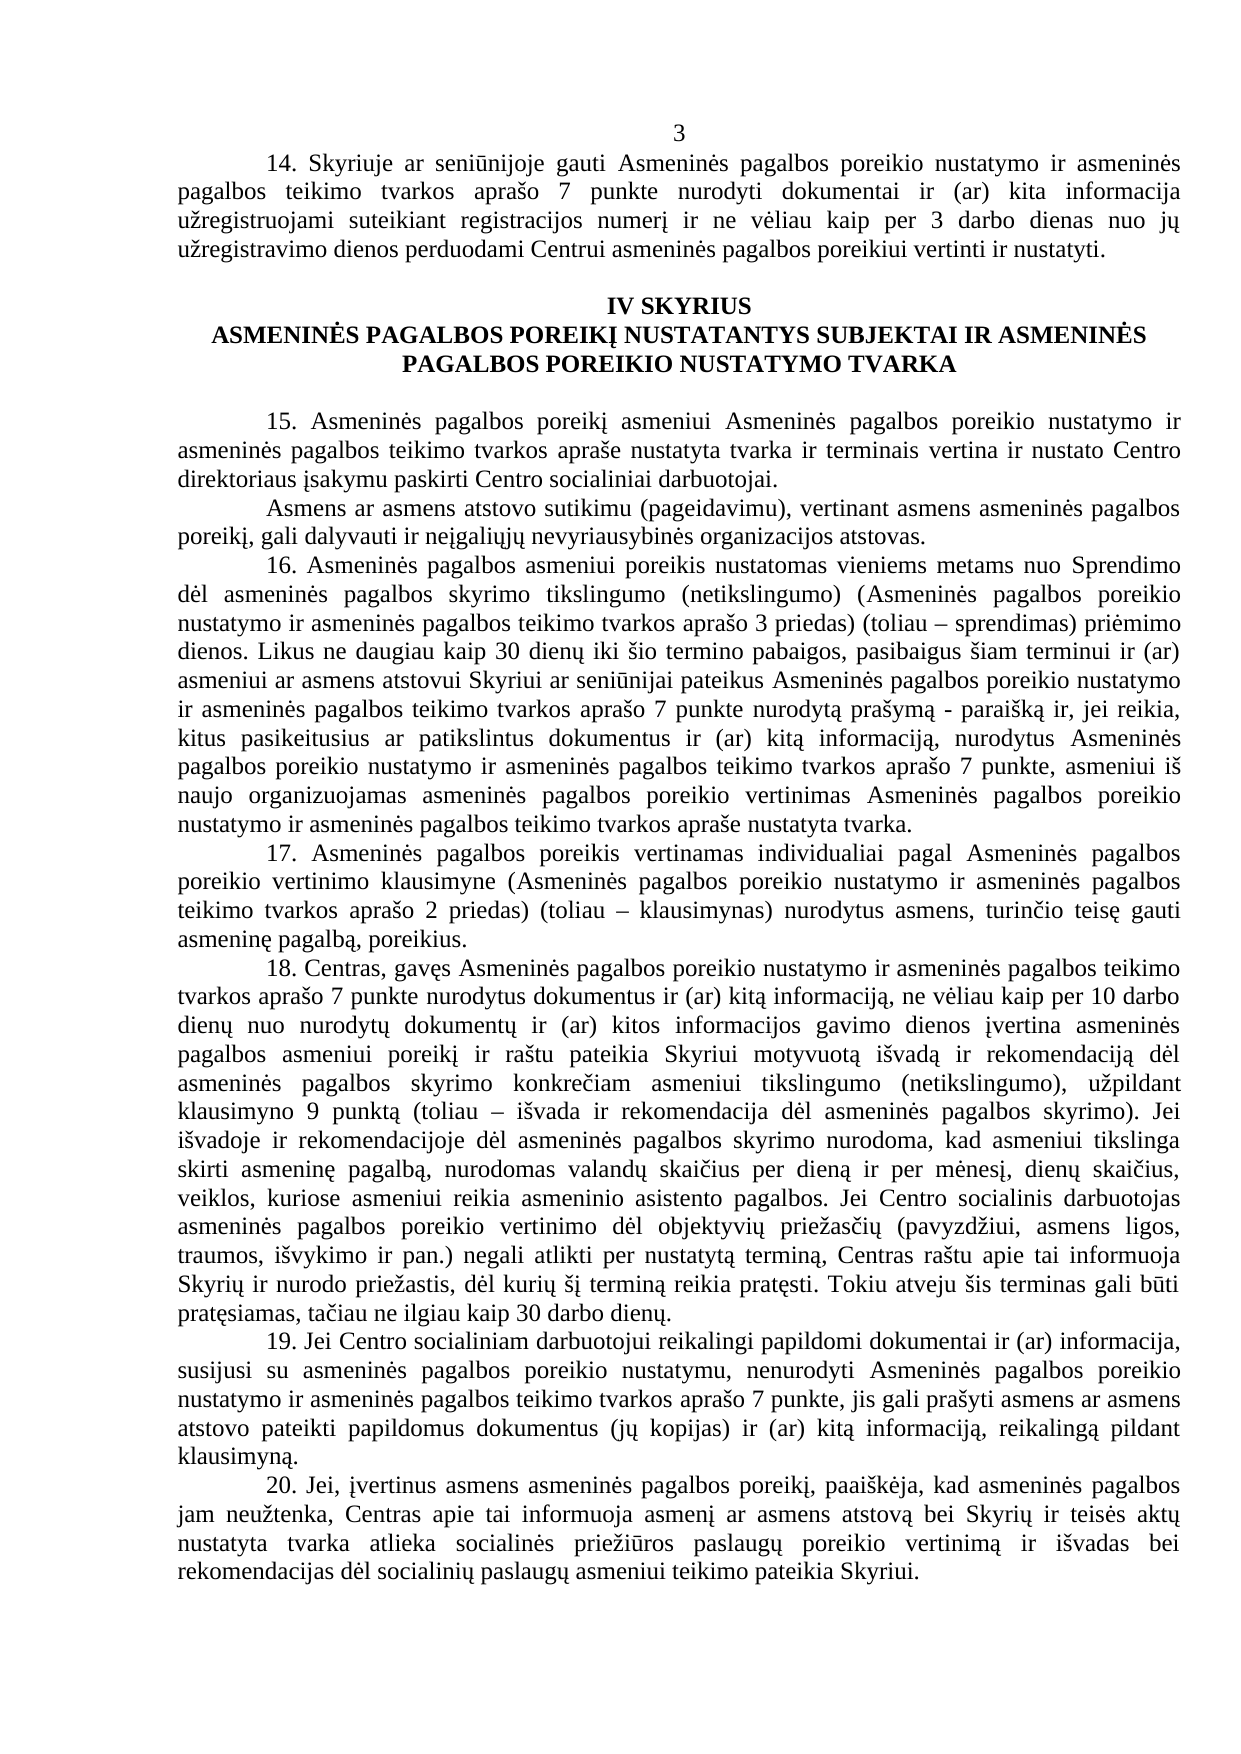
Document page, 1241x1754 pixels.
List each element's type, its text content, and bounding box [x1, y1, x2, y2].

text 19. Jei Centro socialiniam darbuotojui reikalingi papildomi dokumentai ir (ar) informacija, susijusi su asmeninės pagalbos poreikio nustatymu, nenurodyti Asmeninės pagalbos poreikio nustatymo ir asmeninės pagalbos teikimo tvarkos aprašo 7 punkte, jis gali prašyti asmens ar asmens atstovo pateikti papildomus dokumentus (jų kopijas) ir (ar) kitą informaciją, reikalingą pildant klausimyną. [177, 1326, 1181, 1470]
text 18. Centras, gavęs Asmeninės pagalbos poreikio nustatymo ir asmeninės pagalbos teikimo tvarkos aprašo 7 punkte nurodytus dokumentus ir (ar) kitą informaciją, ne vėliau kaip per 10 darbo dienų nuo nurodytų dokumentų ir (ar) kitos informacijos gavimo dienos įvertina asmeninės pagalbos asmeniui poreikį ir raštu pateikia Skyriui motyvuotą išvadą ir rekomendaciją dėl asmeninės pagalbos skyrimo konkrečiam asmeniui tikslingumo (netikslingumo), užpildant klausimyno 9 punktą (toliau – išvada ir rekomendacija dėl asmeninės pagalbos skyrimo). Jei išvadoje ir rekomendacijoje dėl asmeninės pagalbos skyrimo nurodoma, kad asmeniui tikslinga skirti asmeninę pagalbą, nurodomas valandų skaičius per dieną ir per mėnesį, dienų skaičius, veiklos, kuriose asmeniui reikia asmeninio asistento pagalbos. Jei Centro socialinis darbuotojas asmeninės pagalbos poreikio vertinimo dėl objektyvių priežasčių (pavyzdžiui, asmens ligos, traumos, išvykimo ir pan.) negali atlikti per nustatytą terminą, Centras raštu apie tai informuoja Skyrių ir nurodo priežastis, dėl kurių šį terminą reikia pratęsti. Tokiu atveju šis terminas gali būti pratęsiamas, tačiau ne ilgiau kaip 30 darbo dienų. [177, 953, 1181, 1326]
text IV SKYRIUS [177, 291, 1181, 320]
text ASMENINĖS PAGALBOS POREIKĮ NUSTATANTYS SUBJEKTAI IR ASMENINĖS PAGALBOS POREIKIO NUSTATYMO TVARKA [177, 320, 1181, 378]
text 15. Asmeninės pagalbos poreikį asmeniui Asmeninės pagalbos poreikio nustatymo ir asmeninės pagalbos teikimo tvarkos apraše nustatyta tvarka ir terminais vertina ir nustato Centro direktoriaus įsakymu paskirti Centro socialiniai darbuotojai. [177, 406, 1181, 493]
text 20. Jei, įvertinus asmens asmeninės pagalbos poreikį, paaiškėja, kad asmeninės pagalbos jam neužtenka, Centras apie tai informuoja asmenį ar asmens atstovą bei Skyrių ir teisės aktų nustatyta tvarka atlieka socialinės priežiūros paslaugų poreikio vertinimą ir išvadas bei rekomendacijas dėl socialinių paslaugų asmeniui teikimo pateikia Skyriui. [177, 1470, 1181, 1585]
text Asmens ar asmens atstovo sutikimu (pageidavimu), vertinant asmens asmeninės pagalbos poreikį, gali dalyvauti ir neįgaliųjų nevyriausybinės organizacijos atstovas. [177, 493, 1181, 550]
text 16. Asmeninės pagalbos asmeniui poreikis nustatomas vieniems metams nuo Sprendimo dėl asmeninės pagalbos skyrimo tikslingumo (netikslingumo) (Asmeninės pagalbos poreikio nustatymo ir asmeninės pagalbos teikimo tvarkos aprašo 3 priedas) (toliau – sprendimas) priėmimo dienos. Likus ne daugiau kaip 30 dienų iki šio termino pabaigos, pasibaigus šiam terminui ir (ar) asmeniui ar asmens atstovui Skyriui ar seniūnijai pateikus Asmeninės pagalbos poreikio nustatymo ir asmeninės pagalbos teikimo tvarkos aprašo 7 punkte nurodytą prašymą - paraišką ir, jei reikia, kitus pasikeitusius ar patikslintus dokumentus ir (ar) kitą informaciją, nurodytus Asmeninės pagalbos poreikio nustatymo ir asmeninės pagalbos teikimo tvarkos aprašo 7 punkte, asmeniui iš naujo organizuojamas asmeninės pagalbos poreikio vertinimas Asmeninės pagalbos poreikio nustatymo ir asmeninės pagalbos teikimo tvarkos apraše nustatyta tvarka. [177, 550, 1181, 838]
text 14. Skyriuje ar seniūnijoje gauti Asmeninės pagalbos poreikio nustatymo ir asmeninės pagalbos teikimo tvarkos aprašo 7 punkte nurodyti dokumentai ir (ar) kita informacija užregistruojami suteikiant registracijos numerį ir ne vėliau kaip per 3 darbo dienas nuo jų užregistravimo dienos perduodami Centrui asmeninės pagalbos poreikiui vertinti ir nustatyti. [177, 148, 1181, 263]
text 17. Asmeninės pagalbos poreikis vertinamas individualiai pagal Asmeninės pagalbos poreikio vertinimo klausimyne (Asmeninės pagalbos poreikio nustatymo ir asmeninės pagalbos teikimo tvarkos aprašo 2 priedas) (toliau – klausimynas) nurodytus asmens, turinčio teisę gauti asmeninę pagalbą, poreikius. [177, 838, 1181, 953]
